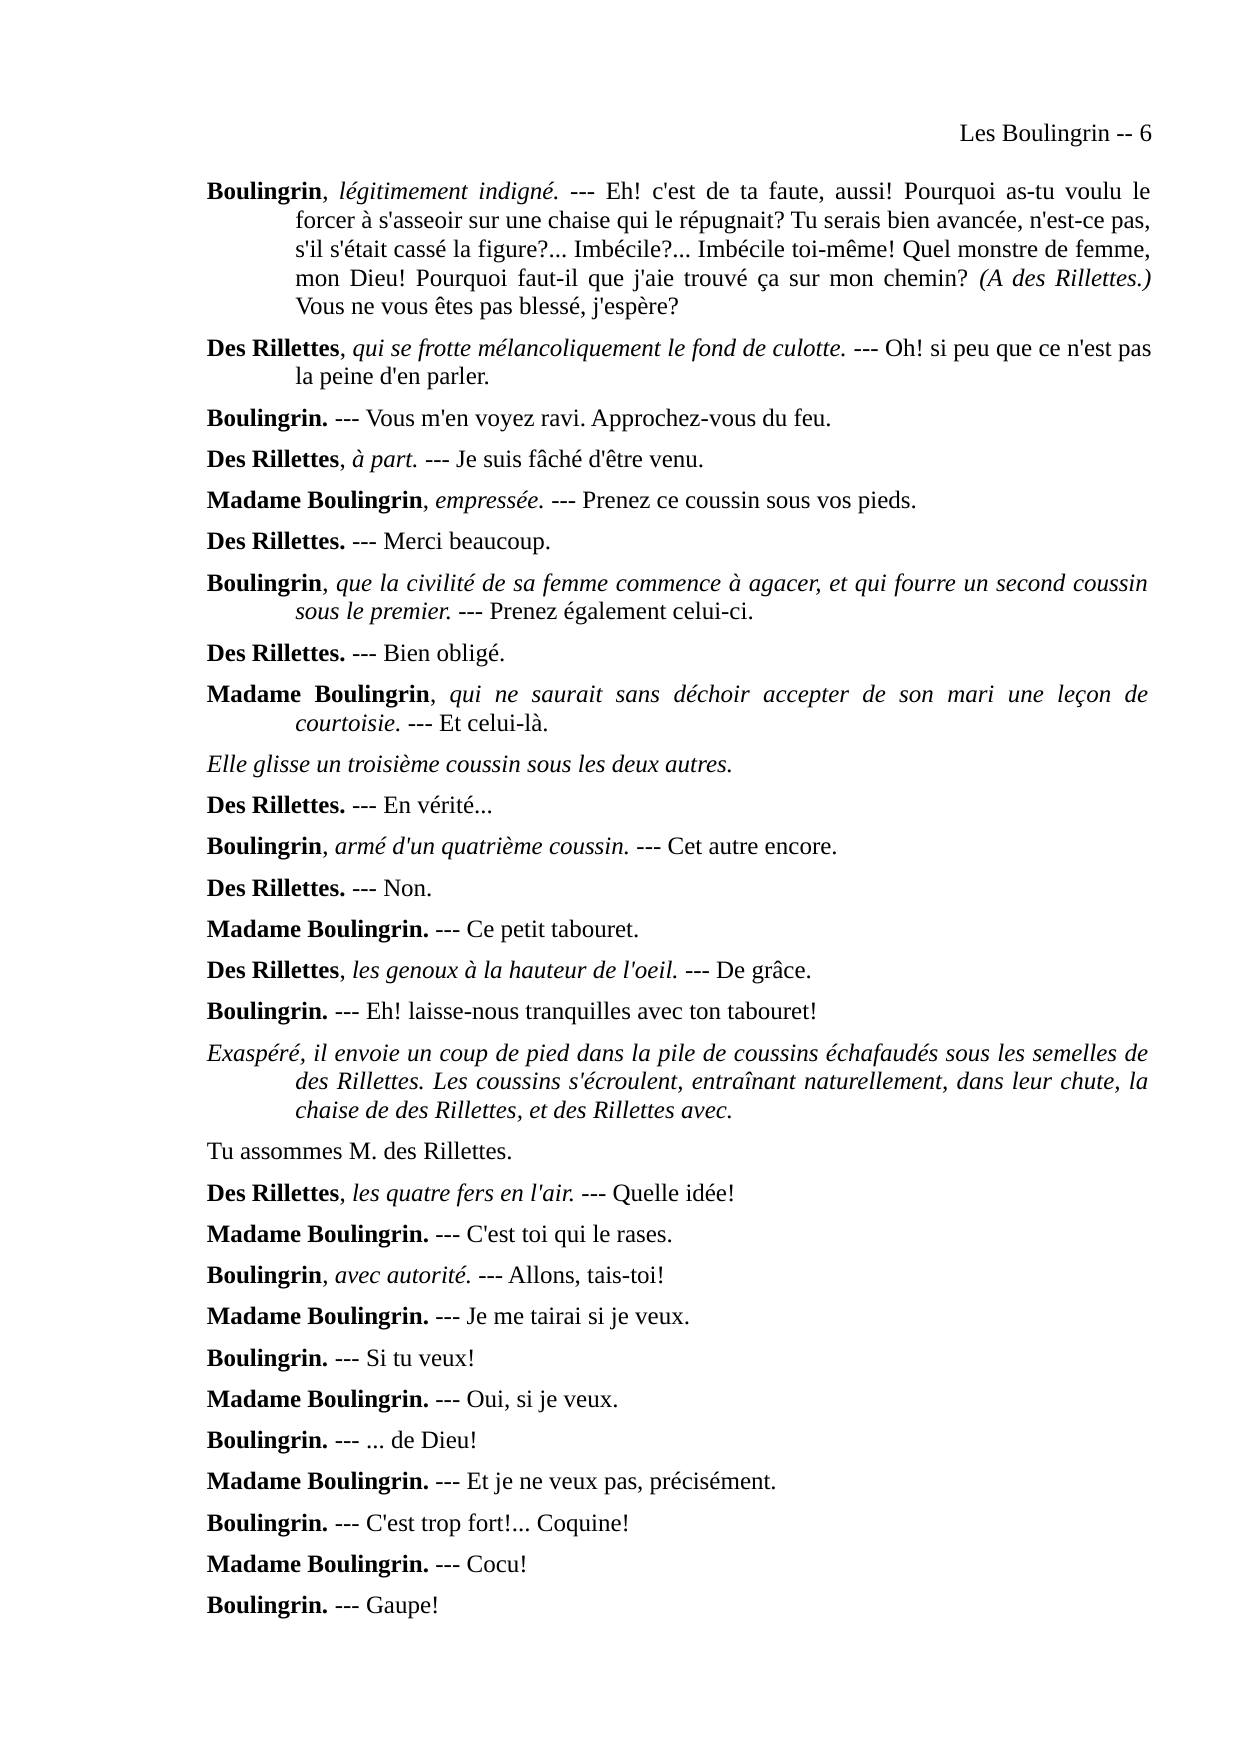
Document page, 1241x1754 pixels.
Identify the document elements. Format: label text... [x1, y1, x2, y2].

text Madame Boulingrin. --- Oui, si je veux. [207, 1384, 1152, 1413]
text Des Rillettes, qui se frotte mélancoliquement le fond de culotte. --- Oh! si peu que ce n'est pas la peine d'en parler. [207, 333, 1152, 390]
text Madame Boulingrin. --- Cocu! [207, 1549, 1152, 1578]
text Boulingrin, armé d'un quatrième coussin. --- Cet autre encore. [207, 831, 1152, 860]
text Boulingrin, que la civilité de sa femme commence à agacer, et qui fourre un second coussin sous le premier. --- Prenez également celui-ci. [207, 568, 1152, 625]
text Boulingrin. --- Eh! laisse-nous tranquilles avec ton tabouret! [207, 996, 1152, 1025]
text Des Rillettes. --- Non. [207, 873, 1152, 901]
text Des Rillettes, les quatre fers en l'air. --- Quelle idée! [207, 1178, 1152, 1206]
text Boulingrin. --- ... de Dieu! [207, 1425, 1152, 1454]
text Madame Boulingrin. --- Et je ne veux pas, précisément. [207, 1466, 1152, 1495]
text Boulingrin. --- C'est trop fort!... Coquine! [207, 1508, 1152, 1536]
text Madame Boulingrin, empressée. --- Prenez ce coussin sous vos pieds. [207, 485, 1152, 514]
text Boulingrin, avec autorité. --- Allons, tais-toi! [207, 1260, 1152, 1289]
text Des Rillettes, à part. --- Je suis fâché d'être venu. [207, 444, 1152, 473]
text Boulingrin, légitimement indigné. --- Eh! c'est de ta faute, aussi! Pourquoi as-tu voulu le forcer à s'asseoir sur une chaise qui le répugnait? Tu serais bien avancée, n'est-ce pas, s'il s'était cassé la figure?... Imbécile?... Imbécile toi-même! Quel monstre de femme, mon Dieu! Pourquoi faut-il que j'aie trouvé ça sur mon chemin? (A des Rillettes.) Vous ne vous êtes pas blessé, j'espère? [207, 176, 1152, 320]
text Des Rillettes, les genoux à la hauteur de l'oeil. --- De grâce. [207, 955, 1152, 984]
text Madame Boulingrin. --- Je me tairai si je veux. [207, 1301, 1152, 1330]
text Des Rillettes. --- Bien obligé. [207, 638, 1152, 666]
text Elle glisse un troisième coussin sous les deux autres. [207, 749, 1152, 778]
text Madame Boulingrin. --- Ce petit tabouret. [207, 914, 1152, 943]
text Des Rillettes. --- En vérité... [207, 790, 1152, 819]
text Exaspéré, il envoie un coup de pied dans la pile de coussins échafaudés sous les semelles de des Rillettes. Les coussins s'écroulent, entraînant naturellement, dans leur chute, la chaise de des Rillettes, et des Rillettes avec. [207, 1038, 1152, 1124]
text Boulingrin. --- Si tu veux! [207, 1343, 1152, 1371]
text Madame Boulingrin. --- C'est toi qui le rases. [207, 1219, 1152, 1248]
text Des Rillettes. --- Merci beaucoup. [207, 526, 1152, 555]
text Tu assommes M. des Rillettes. [207, 1136, 1152, 1165]
text Boulingrin. --- Gaupe! [207, 1590, 1152, 1619]
text Boulingrin. --- Vous m'en voyez ravi. Approchez-vous du feu. [207, 403, 1152, 431]
text Madame Boulingrin, qui ne saurait sans déchoir accepter de son mari une leçon de courtoisie. --- Et celui-là. [207, 679, 1152, 736]
